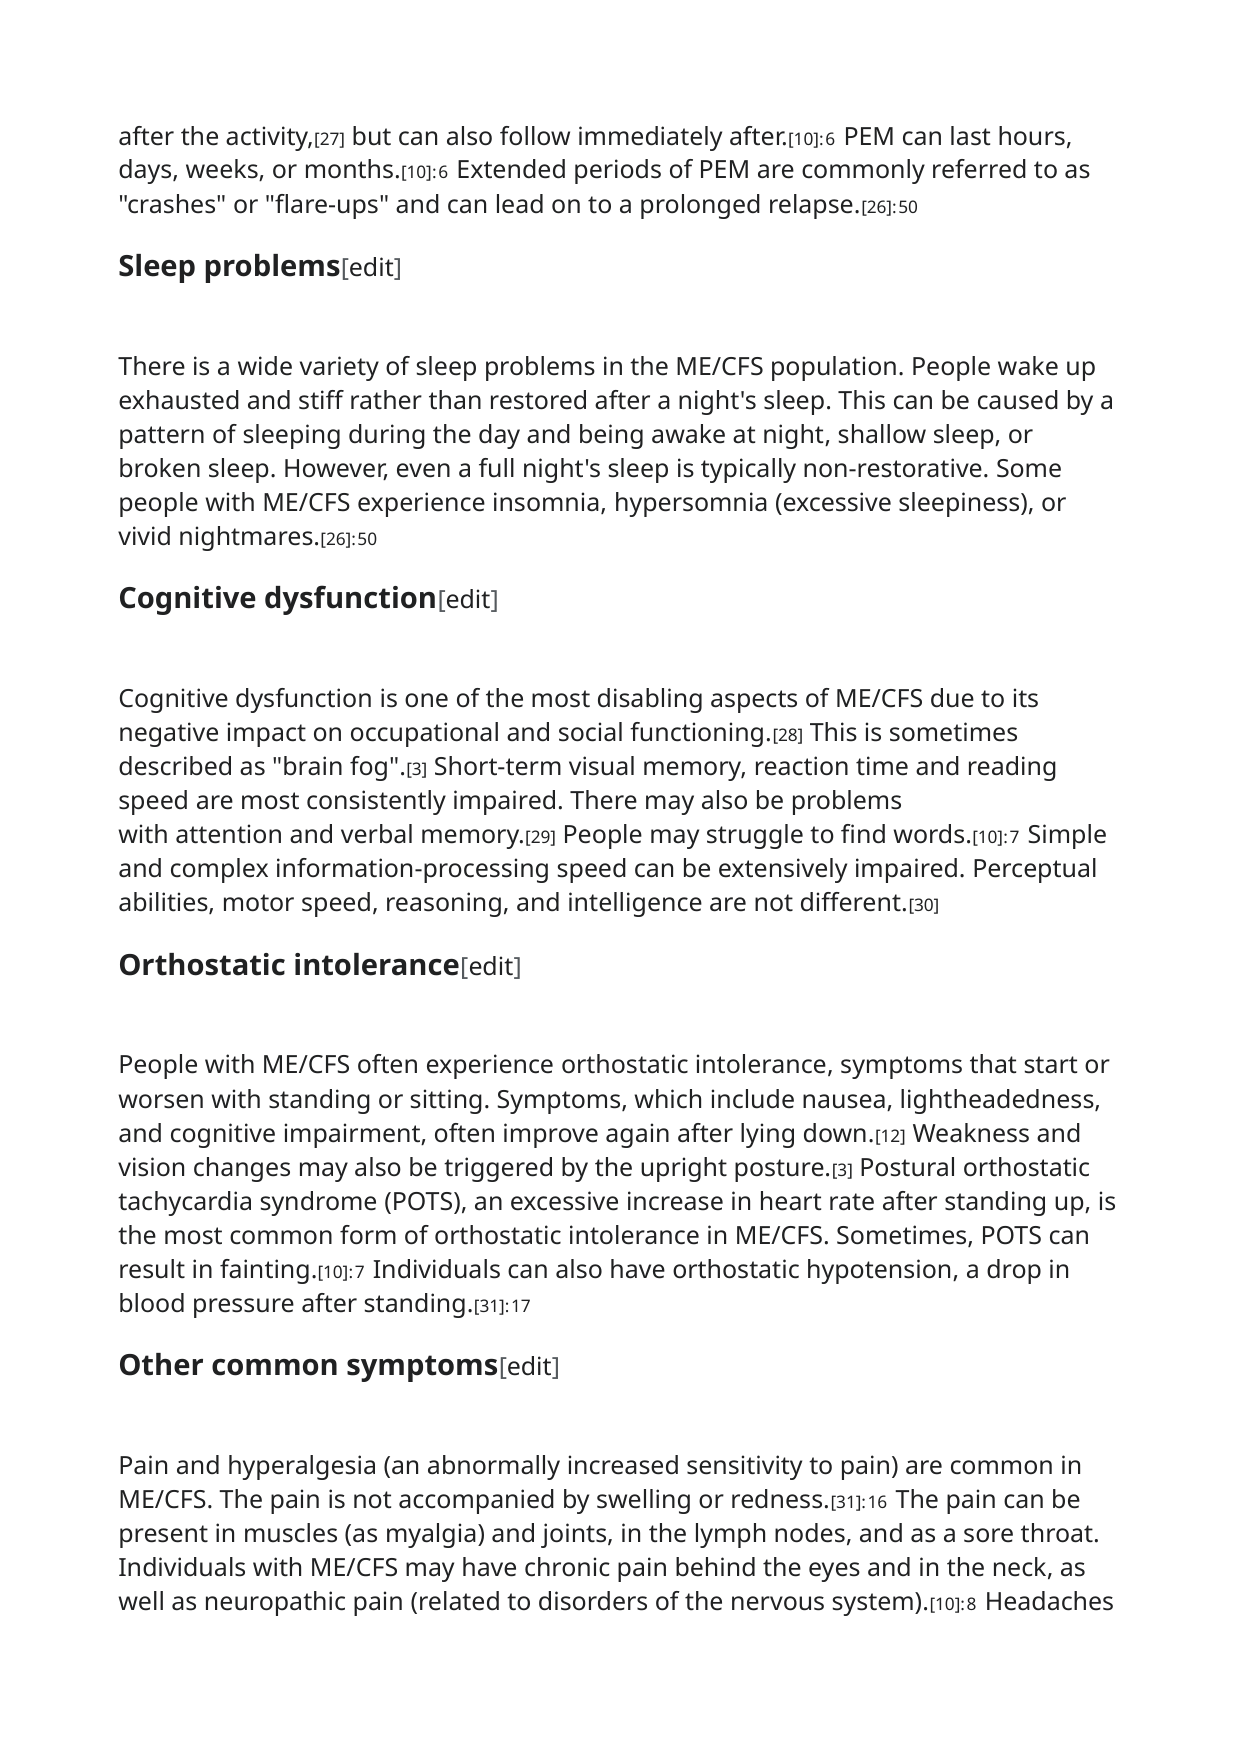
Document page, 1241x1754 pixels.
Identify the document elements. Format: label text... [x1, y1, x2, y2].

subtitle Cognitive dysfunction[edit] [118, 578, 1122, 617]
text People with ME/CFS often experience orthostatic intolerance, symptoms that start or worsen with standing or sitting. Symptoms, which include nausea, lightheadedness, and cognitive impairment, often improve again after lying down.[12] Weakness and vision changes may also be triggered by the upright posture.[3] Postural orthostatic tachycardia syndrome (POTS), an excessive increase in heart rate after standing up, is the most common form of orthostatic intolerance in ME/CFS. Sometimes, POTS can result in fainting.[10]: 7 Individuals can also have orthostatic hypotension, a drop in blood pressure after standing.[31]: 17 [118, 1047, 1122, 1320]
text Cognitive dysfunction is one of the most disabling aspects of ME/CFS due to its negative impact on occupational and social functioning.[28] This is sometimes described as "brain fog".[3] Short-term visual memory, reaction time and reading speed are most consistently impaired. There may also be problems with attention and verbal memory.[29] People may struggle to find words.[10]: 7 Simple and complex information-processing speed can be extensively impaired. Perceptual abilities, motor speed, reasoning, and intelligence are not different.[30] [118, 681, 1122, 919]
subtitle Orthostatic intolerance[edit] [118, 944, 1122, 984]
subtitle Other common symptoms[edit] [118, 1345, 1122, 1384]
text Pain and hyperalgesia (an abnormally increased sensitivity to pain) are common in ME/CFS. The pain is not accompanied by swelling or redness.[31]: 16 The pain can be present in muscles (as myalgia) and joints, in the lymph nodes, and as a sore throat. Individuals with ME/CFS may have chronic pain behind the eyes and in the neck, as well as neuropathic pain (related to disorders of the nervous system).[10]: 8 Headaches [118, 1448, 1122, 1618]
text after the activity,[27] but can also follow immediately after.[10]: 6 PEM can last hours, days, weeks, or months.[10]: 6 Extended periods of PEM are commonly referred to as "crashes" or "flare-ups" and can lead on to a prolonged relapse.[26]: 50 [118, 118, 1122, 220]
text There is a wide variety of sleep problems in the ME/CFS population. People wake up exhausted and stiff rather than restored after a night's sleep. This can be caused by a pattern of sleeping during the day and being awake at night, shallow sleep, or broken sleep. However, even a full night's sleep is typically non-restorative. Some people with ME/CFS experience insomnia, hypersomnia (excessive sleepiness), or vivid nightmares.[26]: 50 [118, 348, 1122, 553]
subtitle Sleep problems[edit] [118, 245, 1122, 285]
